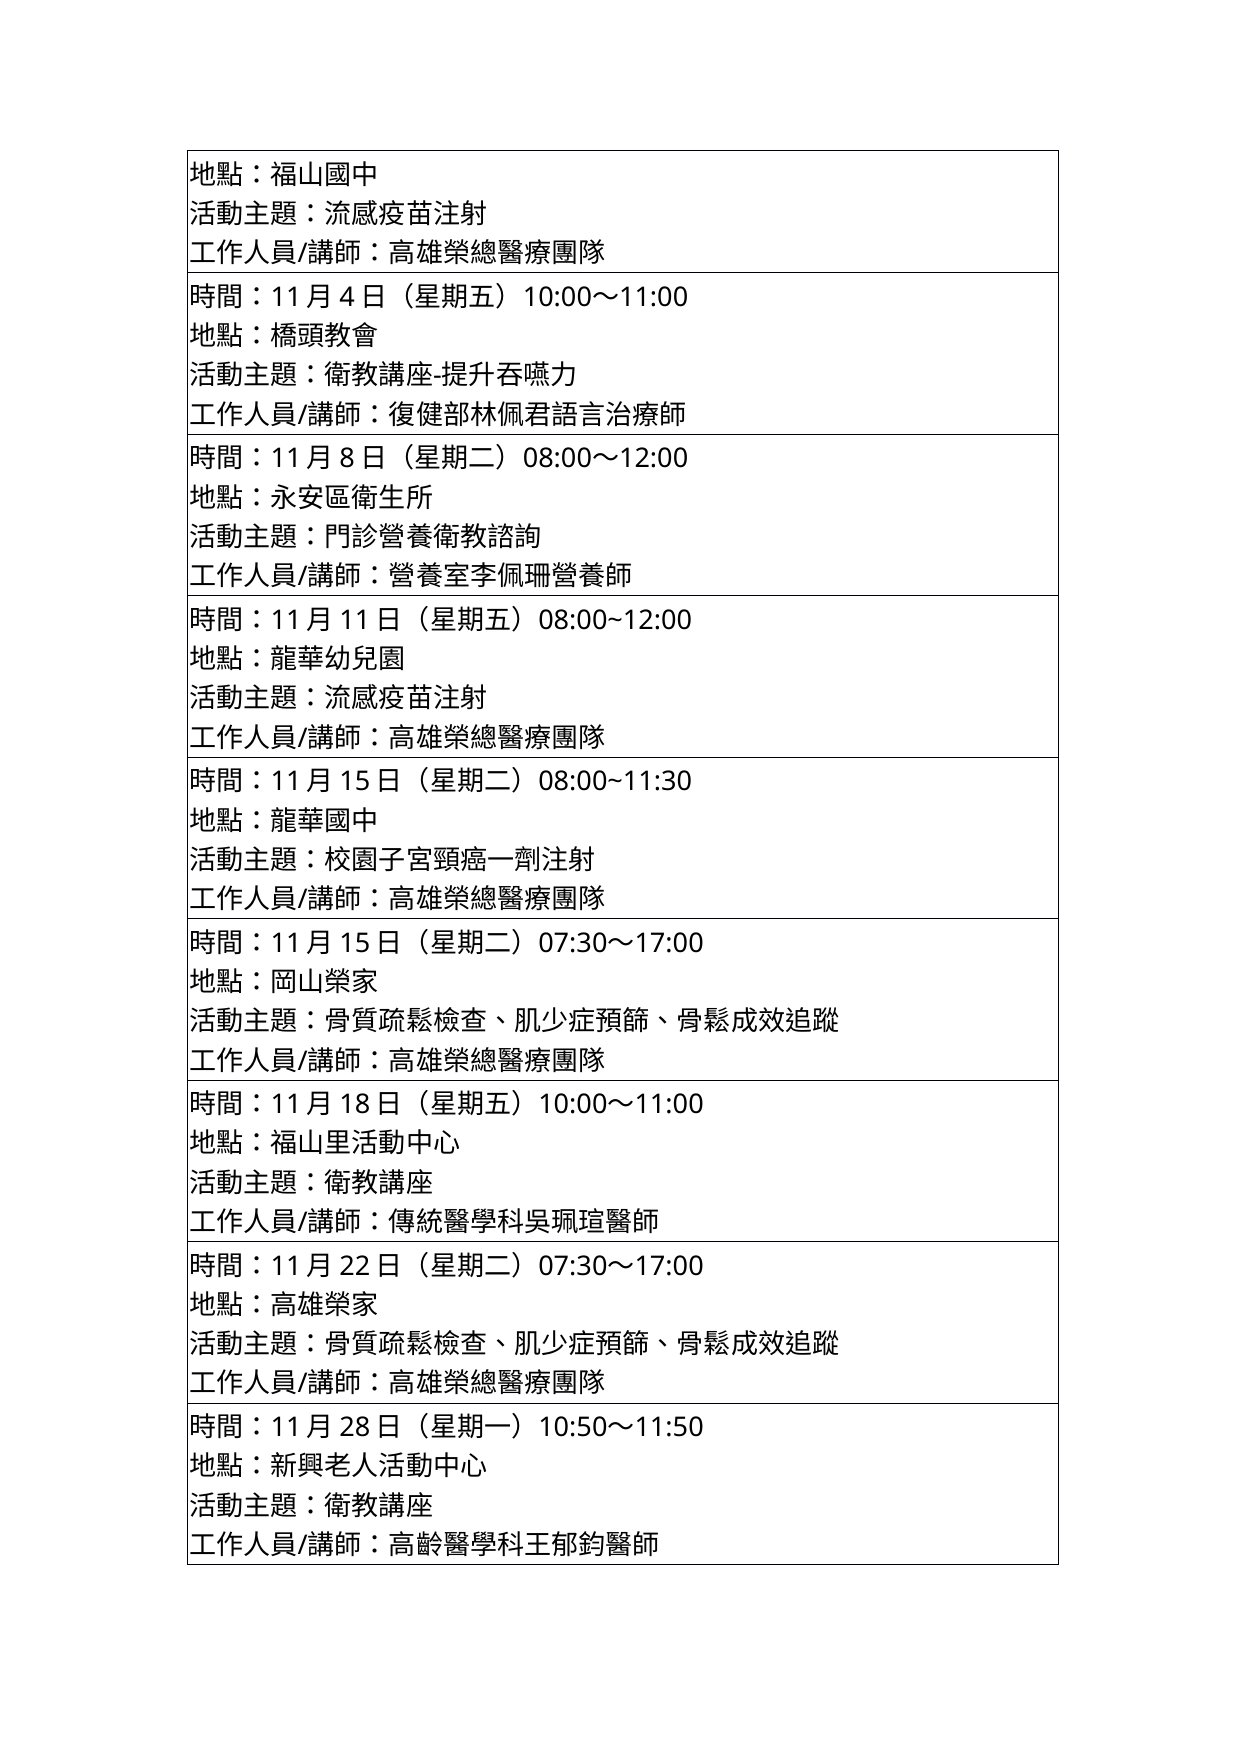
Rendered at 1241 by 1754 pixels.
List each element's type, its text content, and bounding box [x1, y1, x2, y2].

table_cell 時間：11月8日（星期二）08:00～12:00 地點：永安區衛生所 活動主題：門診營養衛教諮詢 工作人員/講師：營養室李佩珊營養師 [188, 435, 1058, 595]
table_cell 地點：福山國中 活動主題：流感疫苗注射 工作人員/講師：高雄榮總醫療團隊 [188, 151, 1058, 272]
table_cell 時間：11月22日（星期二）07:30～17:00 地點：高雄榮家 活動主題：骨質疏鬆檢查、肌少症預篩、骨鬆成效追蹤 工作人員/講師：高雄榮總醫療團隊 [188, 1242, 1058, 1402]
table_cell 時間：11月15日（星期二）07:30～17:00 地點：岡山榮家 活動主題：骨質疏鬆檢查、肌少症預篩、骨鬆成效追蹤 工作人員/講師：高雄榮總醫療團隊 [188, 919, 1058, 1079]
table_cell 時間：11月18日（星期五）10:00～11:00 地點：福山里活動中心 活動主題：衛教講座 工作人員/講師：傳統醫學科吳珮瑄醫師 [188, 1081, 1058, 1241]
table_cell 時間：11月11日（星期五）08:00~12:00 地點：龍華幼兒園 活動主題：流感疫苗注射 工作人員/講師：高雄榮總醫療團隊 [188, 596, 1058, 757]
table_cell 時間：11月15日（星期二）08:00~11:30 地點：龍華國中 活動主題：校園子宮頸癌一劑注射 工作人員/講師：高雄榮總醫療團隊 [188, 758, 1058, 918]
table_cell 時間：11月28日（星期一）10:50～11:50 地點：新興老人活動中心 活動主題：衛教講座 工作人員/講師：高齡醫學科王郁鈞醫師 [188, 1404, 1058, 1564]
table_cell 時間：11月4日（星期五）10:00～11:00 地點：橋頭教會 活動主題：衛教講座-提升吞嚥力 工作人員/講師：復健部林佩君語言治療師 [188, 273, 1058, 434]
